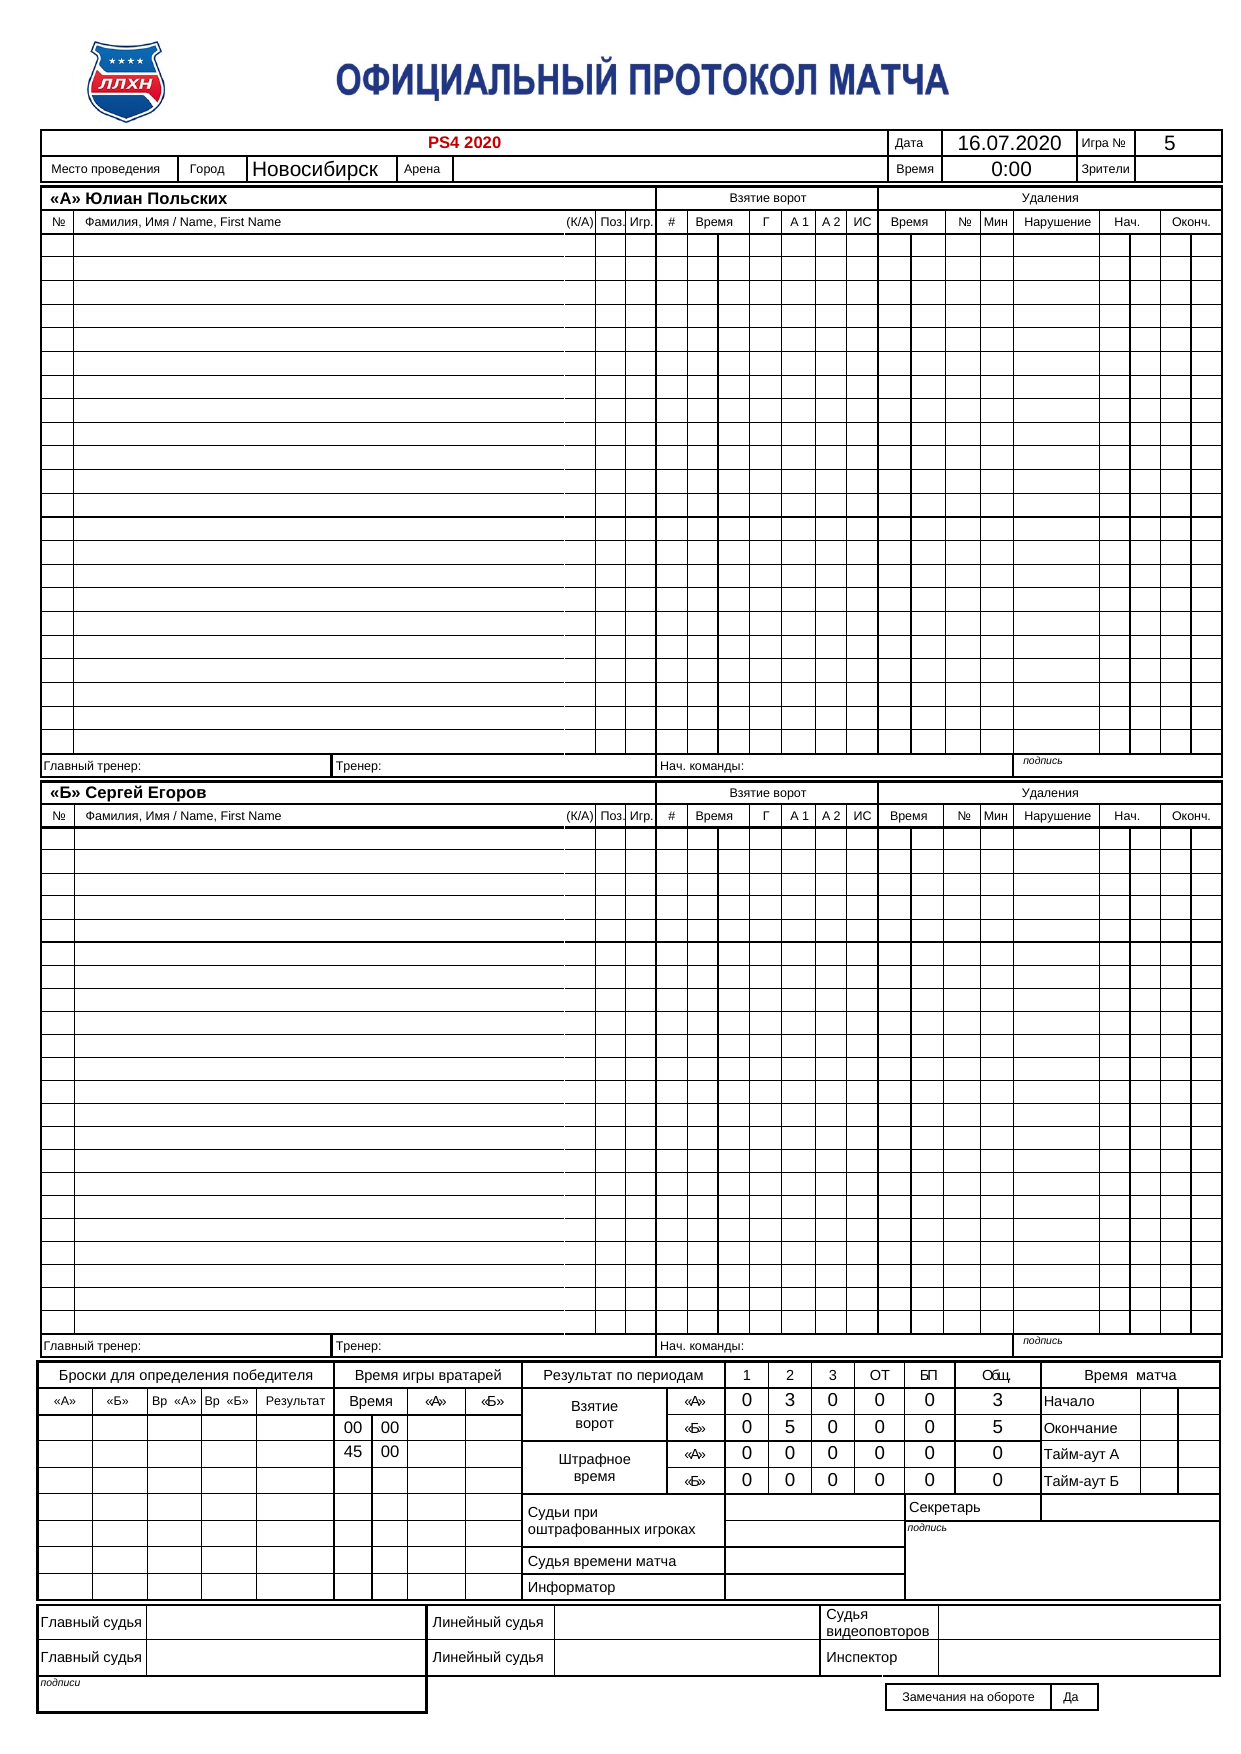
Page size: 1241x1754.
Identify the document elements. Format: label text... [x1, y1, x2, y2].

table_cell [596, 730, 625, 753]
table_cell [1192, 1173, 1221, 1195]
table_cell [879, 1196, 910, 1218]
table_header Дата [889, 131, 941, 155]
table_header Удаления [879, 188, 1221, 209]
table_cell [42, 446, 73, 469]
table_cell [1161, 1127, 1190, 1149]
table_cell [1192, 565, 1221, 587]
table_cell [688, 588, 717, 611]
table_cell 0 [905, 1442, 954, 1467]
table_cell [626, 305, 655, 327]
table_cell [750, 730, 781, 753]
table_cell [912, 659, 945, 682]
table_cell [912, 896, 943, 918]
picture [5, 28, 1179, 129]
table_cell [657, 446, 687, 469]
table_cell [657, 850, 687, 872]
table_cell [847, 1012, 877, 1033]
table_cell [782, 612, 815, 634]
table_cell [847, 1150, 877, 1172]
table_cell [946, 683, 980, 706]
table_cell [257, 1521, 333, 1546]
table_cell [782, 966, 815, 987]
table_cell [596, 612, 625, 634]
table_cell [816, 612, 846, 634]
table_cell [626, 1035, 655, 1057]
table_cell [626, 376, 655, 398]
table_cell [1131, 470, 1160, 493]
table_cell Тренер: [333, 755, 655, 776]
table_cell [626, 943, 655, 964]
table_cell Инспектор [821, 1640, 938, 1675]
table_cell [719, 565, 749, 587]
table_cell [944, 1288, 980, 1310]
table_cell [782, 683, 815, 706]
table_cell [565, 966, 595, 987]
table_cell [1100, 683, 1129, 706]
table_cell [596, 281, 625, 303]
table_cell [596, 943, 625, 964]
table_cell Нач. команды: [657, 1335, 1012, 1356]
table_cell [657, 920, 687, 941]
table_cell [750, 829, 781, 849]
table_cell [555, 1606, 819, 1639]
table_cell [981, 257, 1013, 280]
table_cell [719, 683, 749, 706]
table_cell [944, 1058, 980, 1079]
table_cell [912, 328, 945, 351]
table_cell [408, 1441, 465, 1467]
table_cell [408, 1468, 465, 1493]
table_cell [466, 1547, 521, 1573]
table_cell [750, 376, 781, 398]
table_cell [816, 1058, 846, 1079]
table_cell ИС [847, 805, 877, 826]
table_cell [750, 896, 781, 918]
table_cell [626, 989, 655, 1011]
table_cell [782, 518, 815, 540]
table_cell [1192, 1265, 1221, 1287]
table_cell [1161, 352, 1190, 374]
table_cell [816, 896, 846, 918]
table_cell [74, 446, 564, 469]
table_cell [719, 966, 749, 987]
table_cell [657, 1127, 687, 1149]
table_cell [750, 659, 781, 682]
table_cell [1192, 943, 1221, 964]
table_cell [42, 423, 73, 445]
table_cell [688, 305, 717, 327]
table_cell [782, 352, 815, 374]
table_cell [981, 989, 1013, 1011]
table_cell [879, 874, 910, 895]
table_cell [946, 588, 980, 611]
table_cell [750, 352, 781, 374]
table_cell [912, 588, 945, 611]
table_cell [626, 352, 655, 374]
table_cell [565, 1196, 595, 1218]
table_cell А 1 [782, 211, 815, 233]
table_cell [981, 1288, 1013, 1310]
table_cell [42, 1150, 74, 1172]
table_cell [981, 636, 1013, 658]
table_cell [847, 328, 877, 351]
table_cell [1161, 1104, 1190, 1126]
table_cell [688, 829, 717, 849]
table_cell [42, 541, 73, 564]
table_cell [657, 352, 687, 374]
table_cell [719, 1311, 749, 1333]
table_cell [944, 1012, 980, 1033]
table_cell [1014, 352, 1099, 374]
table_cell [565, 399, 595, 422]
table_cell [1131, 707, 1160, 729]
table_cell [847, 874, 877, 895]
table_cell [42, 850, 74, 872]
table_cell [42, 1104, 74, 1126]
table_cell [1192, 1288, 1221, 1310]
table_cell [202, 1521, 256, 1546]
table_cell Главный тренер: [42, 1335, 330, 1356]
table_cell [1100, 966, 1129, 987]
table_cell [75, 943, 564, 964]
table_cell Окончание [1042, 1415, 1140, 1440]
table_cell [981, 829, 1013, 849]
table_cell [565, 1104, 595, 1126]
table_header PS4 2020 [42, 131, 887, 155]
table_cell № [42, 211, 73, 233]
table_cell [750, 1104, 781, 1126]
table_cell [1014, 1127, 1099, 1149]
table_cell [408, 1416, 465, 1440]
table_cell [750, 328, 781, 351]
table_cell [981, 943, 1013, 964]
table_cell [74, 518, 564, 540]
table_cell [42, 352, 73, 374]
table_cell [1161, 470, 1190, 493]
table_cell [912, 281, 945, 303]
table_cell [879, 1012, 910, 1033]
table_cell (К/А) [565, 805, 595, 826]
table_cell [335, 1574, 371, 1599]
table_cell [466, 1441, 521, 1467]
table_cell [847, 943, 877, 964]
table_cell [596, 920, 625, 941]
table_cell [847, 659, 877, 682]
table_cell [657, 683, 687, 706]
table_cell [626, 565, 655, 587]
table_cell # [657, 211, 687, 233]
table_cell [626, 541, 655, 564]
table_cell [565, 1150, 595, 1172]
table_cell Место проведения [42, 157, 177, 181]
table_cell [750, 565, 781, 587]
table_cell [1161, 423, 1190, 445]
table_cell [657, 235, 687, 256]
table_cell [847, 1288, 877, 1310]
table_cell [626, 829, 655, 849]
table_cell [946, 305, 980, 327]
table_cell [148, 1494, 201, 1520]
table_cell [1192, 494, 1221, 516]
table_cell Фамилия, Имя / Name, First Name [74, 211, 565, 233]
table_cell 0 [812, 1468, 854, 1493]
table_cell [879, 1058, 910, 1079]
table_cell [946, 257, 980, 280]
table_cell [466, 1494, 521, 1520]
table_cell [1161, 966, 1190, 987]
table_cell [816, 920, 846, 941]
table_cell Время [879, 805, 943, 826]
table_cell Зрители [1078, 157, 1134, 181]
table_cell [596, 966, 625, 987]
table_cell [1014, 281, 1099, 303]
table_cell [782, 1150, 815, 1172]
table_cell [816, 829, 846, 849]
table_cell [879, 1104, 910, 1126]
table_cell [1014, 850, 1099, 872]
table_cell [688, 1219, 717, 1241]
table_cell [626, 636, 655, 658]
table_cell [373, 1468, 407, 1493]
table_cell [1014, 612, 1099, 634]
table_cell [626, 920, 655, 941]
table_cell [1131, 1173, 1160, 1195]
table_cell [816, 399, 846, 422]
table_cell [912, 470, 945, 493]
table_cell Время [688, 211, 749, 233]
table_cell [1161, 989, 1190, 1011]
table_cell [816, 1012, 846, 1033]
table_cell [1192, 1150, 1221, 1172]
table_header Броски для определения победителя [39, 1363, 333, 1387]
table_cell [335, 1468, 371, 1493]
table_cell [782, 470, 815, 493]
table_cell [847, 1196, 877, 1218]
table_cell [74, 707, 564, 729]
table_cell [1192, 352, 1221, 374]
table_cell [626, 966, 655, 987]
table_cell [946, 707, 980, 729]
table_cell [1141, 1468, 1177, 1493]
table_cell [816, 494, 846, 516]
table_cell [981, 305, 1013, 327]
table_cell [847, 565, 877, 587]
table_cell [1131, 1288, 1160, 1310]
table_cell [466, 1416, 521, 1440]
table_cell [75, 829, 564, 849]
table_cell [719, 328, 749, 351]
table_cell 0 [769, 1442, 811, 1467]
table_cell [879, 612, 910, 634]
table_cell Линейный судья [428, 1640, 554, 1675]
table_cell [946, 281, 980, 303]
table_cell [1100, 352, 1129, 374]
table_cell [657, 470, 687, 493]
table_cell [1014, 966, 1099, 987]
table_cell [335, 1547, 371, 1573]
table_cell [981, 1219, 1013, 1241]
table_cell [1192, 399, 1221, 422]
table_cell [75, 920, 564, 941]
table_cell [565, 1127, 595, 1149]
table_cell [39, 1416, 92, 1440]
table_cell [719, 1127, 749, 1149]
table_cell [75, 1081, 564, 1103]
table_cell [1161, 943, 1190, 964]
table_cell [1014, 470, 1099, 493]
table_cell 0:00 [943, 157, 1076, 181]
table_cell [981, 1104, 1013, 1126]
table_cell [688, 1012, 717, 1033]
table_cell [42, 1058, 74, 1079]
table_cell [466, 1574, 521, 1599]
table_cell 0 [812, 1389, 854, 1413]
table_cell [946, 659, 980, 682]
table_cell [847, 989, 877, 1011]
table_cell [1131, 235, 1160, 256]
table_cell [657, 966, 687, 987]
table_cell [719, 659, 749, 682]
table_cell [688, 683, 717, 706]
table_cell [1131, 423, 1160, 445]
table_cell [1192, 612, 1221, 634]
table_cell [596, 1219, 625, 1241]
table_cell [565, 494, 595, 516]
table_cell [688, 423, 717, 445]
table_cell Информатор [523, 1575, 724, 1599]
table_cell [912, 683, 945, 706]
table_cell [1161, 1242, 1190, 1264]
table_cell 0 [812, 1415, 854, 1440]
table_cell [1192, 1012, 1221, 1033]
table_cell [750, 1127, 781, 1149]
table_cell подпись [1014, 755, 1221, 776]
table_cell [596, 588, 625, 611]
table_cell [1192, 707, 1221, 729]
table_cell [1161, 730, 1190, 753]
table_cell [719, 399, 749, 422]
table_cell [1131, 1012, 1160, 1033]
table_cell [847, 446, 877, 469]
table_cell [1100, 1173, 1129, 1195]
table_cell [879, 399, 910, 422]
table_cell [981, 874, 1013, 895]
table_cell [912, 376, 945, 398]
table_cell [626, 1058, 655, 1079]
table_cell [1014, 376, 1099, 398]
table_cell [912, 989, 943, 1011]
table_cell [688, 541, 717, 564]
table_cell [847, 1127, 877, 1149]
table_cell [944, 920, 980, 941]
table_header «А» Юлиан Польских [42, 188, 655, 209]
table_cell [657, 943, 687, 964]
table_cell [626, 1081, 655, 1103]
table_cell [782, 730, 815, 753]
table_cell [657, 399, 687, 422]
table_cell [782, 423, 815, 445]
table_cell [816, 1081, 846, 1103]
table_cell [750, 1196, 781, 1218]
table_cell [912, 1219, 943, 1241]
table_cell [1192, 659, 1221, 682]
table_cell [657, 874, 687, 895]
table_cell [626, 446, 655, 469]
table_cell № [946, 211, 980, 233]
table_cell [74, 494, 564, 516]
table_cell [879, 518, 910, 540]
table_cell [657, 1219, 687, 1241]
table_cell [1100, 1035, 1129, 1057]
table_cell [879, 494, 910, 516]
table_cell [912, 565, 945, 587]
table_cell [39, 1441, 92, 1467]
table_cell [1014, 541, 1099, 564]
table_cell [719, 850, 749, 872]
table_header 3 [812, 1363, 854, 1387]
table_cell [1192, 1035, 1221, 1057]
table_cell [946, 399, 980, 422]
table_cell [1131, 989, 1160, 1011]
table_cell Вр «А» [148, 1389, 201, 1413]
table_cell [750, 1058, 781, 1079]
table_cell Арена [398, 157, 452, 181]
table_cell [782, 1311, 815, 1333]
table_cell [782, 257, 815, 280]
table_cell [816, 235, 846, 256]
table_cell [688, 1104, 717, 1126]
table_cell [39, 1521, 92, 1546]
table_cell [1014, 494, 1099, 516]
table_cell [1014, 896, 1099, 918]
table_cell [42, 1012, 74, 1033]
table_cell [1131, 683, 1160, 706]
table_cell [1131, 636, 1160, 658]
table_cell [1192, 1311, 1221, 1333]
table_cell [1014, 257, 1099, 280]
table_cell [750, 1242, 781, 1264]
table_cell [75, 1265, 564, 1287]
table_cell [1100, 235, 1129, 256]
table_cell [42, 328, 73, 351]
table_cell [657, 541, 687, 564]
table_cell [816, 1196, 846, 1218]
table_cell [596, 1058, 625, 1079]
table_cell [879, 470, 910, 493]
table_cell «Б » [466, 1389, 521, 1413]
table_cell [782, 399, 815, 422]
table_cell [626, 874, 655, 895]
table_cell [626, 1012, 655, 1033]
table_cell [1131, 1311, 1160, 1333]
table_cell [816, 989, 846, 1011]
table_cell подписи [39, 1677, 425, 1711]
table_cell [912, 612, 945, 634]
table_cell [879, 1311, 910, 1333]
table_cell Судья времени матча [523, 1548, 724, 1573]
table_cell [626, 423, 655, 445]
table_cell [782, 1081, 815, 1103]
table_cell Судья видеоповторов [821, 1606, 938, 1639]
table_cell [75, 874, 564, 895]
table_cell [1192, 1242, 1221, 1264]
table_cell [1014, 1311, 1099, 1333]
table_cell [1014, 1058, 1099, 1079]
table_cell [944, 966, 980, 987]
table_cell [202, 1416, 256, 1440]
table_cell [1131, 829, 1160, 849]
table_cell [688, 1311, 717, 1333]
table_cell [596, 1127, 625, 1149]
table_cell [1179, 1389, 1219, 1413]
table_cell [565, 376, 595, 398]
table_cell [782, 920, 815, 941]
table_cell [981, 730, 1013, 753]
table_cell [816, 1127, 846, 1149]
table_cell [565, 281, 595, 303]
table_cell [1100, 1219, 1129, 1241]
table_cell [688, 1035, 717, 1057]
table_cell [981, 423, 1013, 445]
table_cell [847, 470, 877, 493]
table_cell [39, 1494, 92, 1520]
table_cell [74, 257, 564, 280]
table_cell Оконч. [1161, 805, 1221, 826]
table_cell [719, 281, 749, 303]
table_cell [596, 1081, 625, 1103]
table_header Игра № [1078, 131, 1134, 155]
table_cell [847, 1265, 877, 1287]
table_cell [782, 1035, 815, 1057]
table_cell [912, 352, 945, 374]
table_cell [1100, 707, 1129, 729]
table_cell [42, 470, 73, 493]
table_cell [596, 470, 625, 493]
table_cell [1161, 281, 1190, 303]
table_cell [626, 850, 655, 872]
table_cell [565, 423, 595, 445]
table_header Удаления [879, 783, 1221, 803]
table_cell [1141, 1441, 1177, 1467]
table_cell Штрафное время [523, 1442, 666, 1493]
table_cell [1014, 305, 1099, 327]
table_cell [596, 1196, 625, 1218]
table_cell [847, 730, 877, 753]
table_cell [879, 257, 910, 280]
table_cell [75, 896, 564, 918]
table_cell [1131, 659, 1160, 682]
table_cell 0 [956, 1468, 1040, 1493]
table_cell 0 [726, 1442, 768, 1467]
table_cell [626, 1104, 655, 1126]
table_cell [1192, 1081, 1221, 1103]
table_cell [596, 352, 625, 374]
table_cell [1131, 1081, 1160, 1103]
table_cell [565, 446, 595, 469]
table_cell [1014, 588, 1099, 611]
table_cell [565, 1081, 595, 1103]
table_cell [42, 1081, 74, 1103]
table_cell [782, 588, 815, 611]
table_cell [565, 730, 595, 753]
table_cell [847, 1242, 877, 1264]
table_cell [1131, 1265, 1160, 1287]
table_cell [75, 1035, 564, 1057]
table_cell [596, 1035, 625, 1057]
table_cell [657, 989, 687, 1011]
table_cell [596, 1242, 625, 1264]
table_cell [939, 1640, 1219, 1675]
table_cell [1131, 612, 1160, 634]
table_cell [148, 1547, 201, 1573]
table_cell [782, 1173, 815, 1195]
table_cell [847, 636, 877, 658]
table_cell [1131, 399, 1160, 422]
table_cell [719, 829, 749, 849]
table_cell [1131, 1058, 1160, 1079]
table_cell [688, 1173, 717, 1195]
table_cell [74, 235, 564, 256]
table_cell [1131, 1196, 1160, 1218]
table_cell [726, 1495, 904, 1520]
table_cell [847, 966, 877, 987]
table_cell [39, 1468, 92, 1493]
table_cell [688, 874, 717, 895]
table_cell [565, 1012, 595, 1033]
table_cell [565, 305, 595, 327]
table_cell [981, 1081, 1013, 1103]
table_cell [879, 1219, 910, 1241]
table_cell [74, 352, 564, 374]
table_cell [1014, 1150, 1099, 1172]
table_cell [750, 966, 781, 987]
table_cell [596, 1150, 625, 1172]
table_cell [750, 305, 781, 327]
table_cell [75, 989, 564, 1011]
table_cell [626, 1196, 655, 1218]
table_cell [626, 1311, 655, 1333]
table_cell [981, 281, 1013, 303]
table_cell [688, 850, 717, 872]
table_cell Город [179, 157, 246, 181]
table_cell [782, 1219, 815, 1241]
table_cell [42, 874, 74, 895]
table_cell Нач. [1100, 211, 1160, 233]
table_cell [912, 1012, 943, 1033]
table_cell [626, 281, 655, 303]
table_cell [912, 423, 945, 445]
table_cell [981, 1242, 1013, 1264]
table_cell [688, 896, 717, 918]
table_cell [565, 612, 595, 634]
table_cell [688, 399, 717, 422]
table_cell [1161, 1081, 1190, 1103]
table_cell [1131, 446, 1160, 469]
table_cell [657, 829, 687, 849]
table_cell [373, 1494, 407, 1520]
table_cell [42, 659, 73, 682]
table_cell [750, 399, 781, 422]
table_cell [555, 1640, 819, 1675]
table_cell [750, 683, 781, 706]
table_cell [42, 943, 74, 964]
table_cell [1100, 1127, 1129, 1149]
table_cell [657, 494, 687, 516]
table_cell [1192, 470, 1221, 493]
table_cell [1131, 328, 1160, 351]
table_cell [1192, 896, 1221, 918]
table_cell [782, 659, 815, 682]
table_cell [816, 1288, 846, 1310]
table_cell [657, 1196, 687, 1218]
table_cell [816, 1311, 846, 1333]
table_cell [1100, 896, 1129, 918]
table_cell [1131, 518, 1160, 540]
table_cell [596, 518, 625, 540]
table_cell [1131, 874, 1160, 895]
table_cell [657, 707, 687, 729]
table_cell [147, 1606, 425, 1639]
table_cell Время [335, 1389, 407, 1413]
table_cell [1161, 518, 1190, 540]
table_cell 5 [769, 1415, 811, 1440]
table_cell [42, 1265, 74, 1287]
table_cell [1014, 1035, 1099, 1057]
table_cell [847, 683, 877, 706]
table_cell [946, 636, 980, 658]
table_cell [944, 1196, 980, 1218]
table_cell А 1 [782, 805, 815, 826]
table_cell [688, 1058, 717, 1079]
table_cell [1100, 1081, 1129, 1103]
table_cell [944, 896, 980, 918]
table_cell [847, 281, 877, 303]
table_cell [782, 989, 815, 1011]
table_cell 45 [335, 1441, 371, 1467]
table_cell [816, 518, 846, 540]
table_cell [626, 612, 655, 634]
table_cell [565, 829, 595, 849]
table_cell [816, 541, 846, 564]
table_cell [879, 565, 910, 587]
table_header 2 [769, 1363, 811, 1387]
table_cell [1131, 730, 1160, 753]
table_cell [879, 1265, 910, 1287]
table_cell [1100, 518, 1129, 540]
table_cell [782, 874, 815, 895]
table_cell [596, 541, 625, 564]
table_cell [565, 874, 595, 895]
table_cell [565, 1219, 595, 1241]
table_cell [816, 588, 846, 611]
table_cell [879, 1242, 910, 1264]
table_cell [782, 1196, 815, 1218]
table_cell [657, 1035, 687, 1057]
table_cell [719, 1196, 749, 1218]
table_cell [1192, 874, 1221, 895]
table_cell [75, 966, 564, 987]
table_cell [93, 1547, 147, 1573]
table_cell «А» [39, 1389, 92, 1413]
table_cell 0 [726, 1415, 768, 1440]
table_cell [565, 1265, 595, 1287]
table_cell [42, 707, 73, 729]
table_header Общ. [956, 1363, 1040, 1387]
table_cell [202, 1441, 256, 1467]
table_cell Поз. [596, 211, 625, 233]
table_cell [879, 920, 910, 941]
table_cell [816, 305, 846, 327]
table_cell [596, 1311, 625, 1333]
table_cell [565, 989, 595, 1011]
table_cell Взятие ворот [523, 1389, 666, 1440]
table_cell 0 [769, 1468, 811, 1493]
table_cell [1161, 376, 1190, 398]
table_cell [1100, 470, 1129, 493]
table_cell [816, 966, 846, 987]
table_cell [626, 707, 655, 729]
table_cell [847, 518, 877, 540]
table_cell [688, 376, 717, 398]
table_cell [879, 943, 910, 964]
table_cell [946, 612, 980, 634]
table_cell [1100, 1012, 1129, 1033]
table_cell 0 [726, 1389, 768, 1413]
table_cell [944, 989, 980, 1011]
table_cell [1100, 920, 1129, 941]
table_cell [981, 1058, 1013, 1079]
table_cell [847, 588, 877, 611]
table_cell [688, 1127, 717, 1149]
table_cell [1100, 943, 1129, 964]
table_cell [981, 376, 1013, 398]
table_cell [42, 966, 74, 987]
table_cell [596, 257, 625, 280]
table_cell [750, 423, 781, 445]
table_cell [42, 920, 74, 941]
table_cell [688, 518, 717, 540]
table_cell [1131, 1242, 1160, 1264]
table_cell [1161, 541, 1190, 564]
table_cell [981, 518, 1013, 540]
table_cell [912, 874, 943, 895]
table_header Результат по периодам [523, 1363, 724, 1387]
table_cell [879, 966, 910, 987]
table_cell «А» [668, 1389, 724, 1413]
table_cell [944, 850, 980, 872]
table_cell [688, 707, 717, 729]
table_cell [565, 588, 595, 611]
table_cell [408, 1521, 465, 1546]
table_cell 0 [726, 1468, 768, 1493]
table_cell [750, 920, 781, 941]
table_cell [688, 920, 717, 941]
table_cell [74, 588, 564, 611]
table_cell [596, 896, 625, 918]
table_cell [257, 1468, 333, 1493]
table_cell [816, 730, 846, 753]
table_cell [944, 1150, 980, 1172]
table_cell [719, 874, 749, 895]
table_cell [42, 565, 73, 587]
table_cell [74, 305, 564, 327]
table_cell [42, 1173, 74, 1195]
table_cell [1136, 157, 1221, 181]
table_cell [981, 494, 1013, 516]
table_cell [912, 305, 945, 327]
table_cell [565, 896, 595, 918]
table_cell [466, 1521, 521, 1546]
table_cell [1100, 1150, 1129, 1172]
table_cell [1100, 494, 1129, 516]
table_cell [847, 257, 877, 280]
table_header Замечания на обороте [887, 1685, 1050, 1709]
table_cell [1014, 1265, 1099, 1287]
table_cell [847, 829, 877, 849]
table_cell [847, 541, 877, 564]
table_cell [596, 659, 625, 682]
table_cell [1161, 1219, 1190, 1241]
table_cell [75, 1219, 564, 1241]
table_cell [782, 636, 815, 658]
table_cell [657, 1058, 687, 1079]
table_cell [1100, 850, 1129, 872]
table_cell [847, 896, 877, 918]
table_cell [1141, 1415, 1177, 1440]
table_header Взятие ворот [657, 783, 877, 803]
table_cell [879, 423, 910, 445]
table_cell [719, 1035, 749, 1057]
table_cell [565, 1058, 595, 1079]
table_header 16.07.2020 [943, 131, 1076, 155]
table_cell Главный тренер: [42, 755, 330, 776]
table_cell [946, 328, 980, 351]
table_cell [75, 1150, 564, 1172]
table_cell [981, 1127, 1013, 1149]
table_cell [750, 1012, 781, 1033]
table_cell [657, 730, 687, 753]
table_cell [1161, 659, 1190, 682]
table_cell [912, 850, 943, 872]
table_cell [1100, 659, 1129, 682]
table_cell [981, 1196, 1013, 1218]
table_cell [981, 920, 1013, 941]
table_cell [74, 541, 564, 564]
table_cell [74, 730, 564, 753]
table_header Да [1052, 1685, 1097, 1709]
table_cell [816, 1242, 846, 1264]
table_cell Тайм-аут А [1042, 1441, 1140, 1467]
table_cell [1131, 920, 1160, 941]
table_cell [1192, 1219, 1221, 1241]
table_cell [1014, 636, 1099, 658]
table_cell [688, 470, 717, 493]
table_cell [1014, 829, 1099, 849]
table_cell [719, 920, 749, 941]
table_cell Линейный судья [428, 1606, 554, 1639]
table_cell [565, 352, 595, 374]
table_cell [1014, 874, 1099, 895]
table_cell [1192, 1196, 1221, 1218]
table_cell [782, 565, 815, 587]
table_cell [847, 1104, 877, 1126]
table_cell [1014, 518, 1099, 540]
table_cell [1100, 1265, 1129, 1287]
table_cell [1014, 659, 1099, 682]
table_cell [1100, 1104, 1129, 1126]
table_cell [981, 446, 1013, 469]
table_cell [1161, 707, 1190, 729]
table_cell [1192, 1127, 1221, 1149]
table_cell [1192, 235, 1221, 256]
table_cell [1161, 257, 1190, 280]
table_cell [1100, 1288, 1129, 1310]
table_cell [1131, 565, 1160, 587]
table_cell [688, 352, 717, 374]
table_cell Начало [1042, 1389, 1140, 1413]
table_cell [750, 874, 781, 895]
table_cell (К/А) [565, 211, 595, 233]
table_cell [688, 257, 717, 280]
table_cell [74, 636, 564, 658]
table_cell 0 [855, 1468, 904, 1493]
table_cell [408, 1494, 465, 1520]
table_cell [719, 1219, 749, 1241]
table_cell [42, 376, 73, 398]
table_cell [1161, 1196, 1190, 1218]
table_cell [1161, 874, 1190, 895]
table_cell Новосибирск [248, 157, 396, 181]
table_header 5 [1136, 131, 1221, 155]
table_cell [657, 1311, 687, 1333]
table_cell [782, 1288, 815, 1310]
table_cell [726, 1548, 904, 1573]
table_cell [202, 1494, 256, 1520]
table_cell [565, 541, 595, 564]
table_cell [1192, 305, 1221, 327]
table_cell [373, 1547, 407, 1573]
table_cell [565, 850, 595, 872]
table_cell [1014, 423, 1099, 445]
table_cell [1192, 1058, 1221, 1079]
table_cell [946, 518, 980, 540]
table_cell [981, 541, 1013, 564]
table_cell [879, 850, 910, 872]
table_cell [847, 1035, 877, 1057]
table_cell 0 [855, 1415, 904, 1440]
table_cell [1192, 257, 1221, 280]
table_cell [688, 1150, 717, 1172]
table_cell [148, 1441, 201, 1467]
table_cell [657, 423, 687, 445]
table_cell [879, 446, 910, 469]
table_cell [879, 829, 910, 849]
table_cell [816, 352, 846, 374]
table_cell 0 [812, 1442, 854, 1467]
table_cell Нач. команды: [657, 755, 1012, 776]
table_cell [596, 829, 625, 849]
table_cell [657, 1104, 687, 1126]
table_cell [596, 494, 625, 516]
table_cell [816, 943, 846, 964]
table_cell [816, 659, 846, 682]
table_cell [596, 707, 625, 729]
table_cell [657, 376, 687, 398]
table_cell [946, 494, 980, 516]
table_header Взятие ворот [657, 188, 877, 209]
table_cell [981, 1265, 1013, 1287]
table_cell [1131, 541, 1160, 564]
table_cell [981, 683, 1013, 706]
table_cell [912, 1173, 943, 1195]
table_cell [93, 1494, 147, 1520]
table_cell [626, 399, 655, 422]
table_cell [912, 1035, 943, 1057]
table_cell [75, 1127, 564, 1149]
table_cell [816, 1104, 846, 1126]
table_cell [1014, 1012, 1099, 1033]
table_cell [1014, 989, 1099, 1011]
table_cell [148, 1468, 201, 1493]
table_cell А 2 [816, 211, 846, 233]
table_cell [596, 1265, 625, 1287]
table_cell [981, 1150, 1013, 1172]
table_cell [750, 1150, 781, 1172]
table_cell [1100, 446, 1129, 469]
table_cell [1131, 281, 1160, 303]
table_cell [75, 1012, 564, 1033]
table_cell [912, 1058, 943, 1079]
table_cell [1192, 989, 1221, 1011]
table_cell [1161, 588, 1190, 611]
table_cell [596, 235, 625, 256]
table_cell [202, 1547, 256, 1573]
table_cell [1161, 1265, 1190, 1287]
table_cell [688, 1196, 717, 1218]
table_cell [816, 446, 846, 469]
table_cell [750, 494, 781, 516]
table_cell [847, 1081, 877, 1103]
table_cell [657, 896, 687, 918]
table_cell Время [889, 157, 941, 181]
table_cell [1014, 1173, 1099, 1195]
table_cell [1131, 494, 1160, 516]
table_cell [1161, 1150, 1190, 1172]
table_cell «Б» [668, 1415, 724, 1440]
table_cell [596, 1288, 625, 1310]
table_cell [1141, 1389, 1177, 1413]
table_cell [657, 518, 687, 540]
table_cell [782, 446, 815, 469]
table_cell [596, 683, 625, 706]
table_cell [879, 1150, 910, 1172]
table_cell [912, 257, 945, 280]
table_cell [939, 1606, 1219, 1639]
table_header ОТ [855, 1363, 904, 1387]
table_cell [912, 541, 945, 564]
table_cell [657, 588, 687, 611]
table_cell [816, 1219, 846, 1241]
table_cell [596, 446, 625, 469]
table_cell [688, 281, 717, 303]
table_cell [688, 730, 717, 753]
table_cell [657, 1173, 687, 1195]
table_cell [565, 257, 595, 280]
table_cell [74, 423, 564, 445]
table_cell [1161, 1035, 1190, 1057]
table_cell [816, 281, 846, 303]
table_cell [42, 588, 73, 611]
table_cell [782, 305, 815, 327]
table_cell [782, 896, 815, 918]
table_cell [688, 943, 717, 964]
table_cell [879, 1035, 910, 1057]
table_cell [981, 565, 1013, 587]
table_cell [688, 659, 717, 682]
table_cell [454, 157, 887, 181]
table_cell [42, 399, 73, 422]
table_cell [912, 920, 943, 941]
table_cell Г [750, 805, 781, 826]
table_cell [726, 1521, 904, 1546]
table_cell [750, 588, 781, 611]
table_cell [257, 1547, 333, 1573]
table_cell А 2 [816, 805, 846, 826]
table_cell [42, 896, 74, 918]
table_cell [688, 235, 717, 256]
table_cell [944, 1173, 980, 1195]
table_cell [946, 565, 980, 587]
table_cell [1100, 423, 1129, 445]
table_cell [42, 1288, 74, 1310]
table_cell # [657, 805, 687, 826]
table_cell [782, 1127, 815, 1149]
table_cell 5 [956, 1415, 1040, 1440]
table_cell [946, 352, 980, 374]
table_cell [847, 1173, 877, 1195]
table_cell [1161, 683, 1190, 706]
table_cell [1014, 1104, 1099, 1126]
table_cell [565, 1311, 595, 1333]
table_cell [657, 257, 687, 280]
table_cell [1100, 281, 1129, 303]
table_cell 0 [905, 1415, 954, 1440]
table_cell Игр. [626, 211, 655, 233]
table_cell [847, 1311, 877, 1333]
table_cell [42, 281, 73, 303]
table_cell [1192, 636, 1221, 658]
table_cell [719, 235, 749, 256]
table_cell [1192, 376, 1221, 398]
table_cell [626, 730, 655, 753]
table_cell [565, 659, 595, 682]
table_cell [1014, 943, 1099, 964]
table_cell Нарушение [1014, 211, 1099, 233]
table_cell [657, 1242, 687, 1264]
table_cell [719, 1150, 749, 1172]
table_cell [408, 1547, 465, 1573]
table_cell [1100, 305, 1129, 327]
table_cell [626, 1265, 655, 1287]
table_cell [719, 541, 749, 564]
table_cell [944, 943, 980, 964]
table_cell [1192, 423, 1221, 445]
table_cell [74, 659, 564, 682]
table_cell [74, 281, 564, 303]
table_cell [1100, 541, 1129, 564]
table_cell [1131, 1150, 1160, 1172]
table_cell [565, 328, 595, 351]
table_cell [912, 966, 943, 987]
table_cell [847, 612, 877, 634]
table_cell 0 [855, 1442, 904, 1467]
table_cell [74, 376, 564, 398]
table_cell [1192, 281, 1221, 303]
table_cell [596, 989, 625, 1011]
table_cell Г [750, 211, 781, 233]
table_cell [912, 1150, 943, 1172]
table_cell [688, 1288, 717, 1310]
table_cell [847, 352, 877, 374]
table_cell [782, 943, 815, 964]
table_cell [626, 1150, 655, 1172]
table_cell [1192, 829, 1221, 849]
table_cell Вр «Б» [202, 1389, 256, 1413]
table_cell [626, 1127, 655, 1149]
table_cell [719, 636, 749, 658]
table_cell [847, 305, 877, 327]
table_cell [750, 989, 781, 1011]
table_cell [946, 423, 980, 445]
table_cell [657, 1265, 687, 1287]
table_cell [1161, 1012, 1190, 1033]
table_cell [1100, 829, 1129, 849]
table_cell [750, 518, 781, 540]
table_cell [1161, 1058, 1190, 1079]
table_cell [816, 636, 846, 658]
table_cell [626, 588, 655, 611]
table_cell 00 [373, 1416, 407, 1440]
table_cell [1192, 328, 1221, 351]
table_cell [1131, 966, 1160, 987]
table_cell [719, 376, 749, 398]
table_cell [750, 281, 781, 303]
table_cell № [42, 805, 74, 826]
table_cell [719, 707, 749, 729]
table_cell [782, 494, 815, 516]
table_cell [74, 470, 564, 493]
table_cell [1014, 328, 1099, 351]
table_cell Оконч. [1161, 211, 1221, 233]
table_cell [1014, 235, 1099, 256]
table_cell [1014, 446, 1099, 469]
table_cell [750, 541, 781, 564]
table_cell [879, 1288, 910, 1310]
table_cell [944, 1311, 980, 1333]
table_cell [688, 612, 717, 634]
table_cell [42, 1196, 74, 1218]
table_cell [1192, 518, 1221, 540]
table_cell [782, 1012, 815, 1033]
table_cell [847, 707, 877, 729]
table_cell [1014, 1219, 1099, 1241]
table_cell [42, 305, 73, 327]
table_cell [1100, 730, 1129, 753]
table_cell [626, 235, 655, 256]
table_cell [912, 1311, 943, 1333]
table_cell [657, 1150, 687, 1172]
table_cell [782, 328, 815, 351]
table_cell [1192, 850, 1221, 872]
table_cell Нарушение [1014, 805, 1099, 826]
table_cell [879, 636, 910, 658]
table_cell [42, 1035, 74, 1057]
table_cell [1161, 494, 1190, 516]
table_cell [847, 494, 877, 516]
table_cell [981, 707, 1013, 729]
table_cell [42, 518, 73, 540]
table_cell [42, 683, 73, 706]
table_cell [782, 1242, 815, 1264]
table_cell [719, 305, 749, 327]
table_cell [657, 565, 687, 587]
table_cell [1131, 1035, 1160, 1057]
table_cell 00 [373, 1441, 407, 1467]
table_cell [1131, 896, 1160, 918]
table_cell Игр. [626, 805, 655, 826]
table_header «Б» Сергей Егоров [42, 783, 655, 803]
table_cell [750, 1311, 781, 1333]
table_cell [1100, 328, 1129, 351]
table_cell [42, 730, 73, 753]
table_cell [626, 470, 655, 493]
table_cell [1014, 1196, 1099, 1218]
table_cell Мин [981, 211, 1013, 233]
table_cell [565, 1242, 595, 1264]
table_cell [981, 612, 1013, 634]
table_cell [750, 1219, 781, 1241]
table_cell [596, 423, 625, 445]
table_cell [981, 1035, 1013, 1057]
table_cell [912, 235, 945, 256]
table_cell [1099, 1682, 1220, 1711]
table_cell [1161, 1288, 1190, 1310]
table_cell [847, 399, 877, 422]
table_cell [750, 257, 781, 280]
table_cell [719, 1173, 749, 1195]
table_cell [782, 376, 815, 398]
table_cell [912, 1242, 943, 1264]
table_cell [626, 328, 655, 351]
table_cell [626, 1173, 655, 1195]
table_cell [1100, 376, 1129, 398]
table_cell [1161, 896, 1190, 918]
table_cell [944, 1219, 980, 1241]
table_cell [981, 352, 1013, 374]
table_cell [879, 896, 910, 918]
table_cell [912, 829, 943, 849]
table_cell [816, 683, 846, 706]
table_cell [912, 1265, 943, 1287]
table_cell [879, 707, 910, 729]
table_cell [750, 636, 781, 658]
table_cell [1100, 1311, 1129, 1333]
table_cell [596, 305, 625, 327]
table_cell [879, 1081, 910, 1103]
table_cell [626, 896, 655, 918]
table_cell [879, 730, 910, 753]
table_cell [1014, 1242, 1099, 1264]
table_cell [93, 1441, 147, 1467]
table_cell [596, 1173, 625, 1195]
table_cell Судьи при оштрафованных игроках [523, 1495, 724, 1546]
table_cell [565, 636, 595, 658]
table_cell [42, 612, 73, 634]
table_cell [879, 659, 910, 682]
table_cell [719, 1242, 749, 1264]
table_cell [688, 565, 717, 587]
table_cell Результат [257, 1389, 333, 1413]
table_cell [879, 305, 910, 327]
table_cell [1100, 1058, 1129, 1079]
table_cell [565, 1035, 595, 1057]
table_cell [1161, 829, 1190, 849]
table_cell [688, 636, 717, 658]
table_cell [466, 1468, 521, 1493]
table_cell [148, 1574, 201, 1599]
table_cell [1192, 541, 1221, 564]
table_cell Поз. [596, 805, 625, 826]
table_cell [750, 707, 781, 729]
table_cell 0 [905, 1468, 954, 1493]
table_cell [657, 659, 687, 682]
table_cell [912, 1104, 943, 1126]
table_cell 0 [855, 1389, 904, 1413]
table_cell [42, 829, 74, 849]
table_cell [1161, 399, 1190, 422]
table_cell Время [879, 211, 945, 233]
table_cell [1131, 1127, 1160, 1149]
table_cell [1014, 565, 1099, 587]
table_cell [981, 659, 1013, 682]
table_cell [782, 850, 815, 872]
table_cell [816, 874, 846, 895]
table_cell [816, 565, 846, 587]
table_cell [912, 730, 945, 753]
table_cell [946, 470, 980, 493]
table_cell [719, 1058, 749, 1079]
table_cell [1179, 1468, 1219, 1493]
table_cell [879, 328, 910, 351]
table_header Время матча [1042, 1363, 1219, 1387]
table_cell [1100, 399, 1129, 422]
table_cell [847, 850, 877, 872]
table_cell [816, 1265, 846, 1287]
table_cell [1131, 1219, 1160, 1241]
table_cell [879, 541, 910, 564]
table_cell [719, 896, 749, 918]
table_cell [981, 1311, 1013, 1333]
table_cell [596, 874, 625, 895]
table_cell [257, 1416, 333, 1440]
table_cell [946, 730, 980, 753]
table_cell [565, 518, 595, 540]
table_cell [1100, 874, 1129, 895]
table_cell [257, 1441, 333, 1467]
table_cell [750, 470, 781, 493]
table_cell Секретарь [906, 1495, 1040, 1520]
table_cell [782, 1104, 815, 1126]
table_cell [688, 446, 717, 469]
table_cell [1100, 257, 1129, 280]
table_cell [1014, 683, 1099, 706]
table_cell [626, 257, 655, 280]
table_cell [816, 707, 846, 729]
table_cell [373, 1521, 407, 1546]
table_cell Мин [981, 805, 1013, 826]
table_cell [750, 1173, 781, 1195]
table_cell [719, 588, 749, 611]
table_cell [726, 1575, 904, 1599]
table_cell [42, 257, 73, 280]
table_cell [93, 1416, 147, 1440]
table_cell [688, 1081, 717, 1103]
table_cell [912, 1081, 943, 1103]
table_cell [75, 850, 564, 872]
table_cell [944, 1127, 980, 1149]
table_cell [879, 989, 910, 1011]
table_cell [719, 470, 749, 493]
table_cell [782, 235, 815, 256]
table_cell Время [688, 805, 749, 826]
table_cell [408, 1574, 465, 1599]
table_cell Тайм-аут Б [1042, 1468, 1140, 1493]
table_cell [879, 376, 910, 398]
table_cell [688, 966, 717, 987]
table_cell [1042, 1495, 1219, 1520]
table_cell [981, 1173, 1013, 1195]
table_header 1 [726, 1363, 768, 1387]
table_cell 0 [905, 1389, 954, 1413]
table_cell [1014, 1288, 1099, 1310]
table_cell [750, 235, 781, 256]
table_cell [1100, 636, 1129, 658]
table_cell [912, 494, 945, 516]
table_cell [944, 1035, 980, 1057]
table_cell [816, 850, 846, 872]
table_cell [596, 565, 625, 587]
table_cell [912, 943, 943, 964]
table_cell [719, 518, 749, 540]
table_cell [688, 989, 717, 1011]
table_cell [565, 470, 595, 493]
table_cell [596, 850, 625, 872]
table_cell [688, 328, 717, 351]
table_cell [39, 1547, 92, 1573]
table_cell [1161, 305, 1190, 327]
table_cell [816, 376, 846, 398]
table_cell [1161, 920, 1190, 941]
table_cell [75, 1288, 564, 1310]
table_cell [148, 1521, 201, 1546]
table_cell [1131, 943, 1160, 964]
table_cell [626, 659, 655, 682]
table_cell [596, 328, 625, 351]
table_cell [565, 683, 595, 706]
table_cell [335, 1521, 371, 1546]
table_cell [1131, 1104, 1160, 1126]
table_cell [1192, 683, 1221, 706]
table_cell [42, 1219, 74, 1241]
table_cell [257, 1494, 333, 1520]
table_cell [1192, 588, 1221, 611]
table_cell [74, 328, 564, 351]
table_cell [912, 707, 945, 729]
table_cell [688, 1242, 717, 1264]
table_cell [1131, 376, 1160, 398]
table_cell [946, 541, 980, 564]
table_cell ИС [847, 211, 877, 233]
table_cell [74, 565, 564, 587]
table_cell [944, 829, 980, 849]
table_cell [75, 1242, 564, 1264]
table_cell [944, 1265, 980, 1287]
table_cell [719, 494, 749, 516]
table_cell [883, 1677, 1220, 1681]
table_cell [75, 1196, 564, 1218]
table_cell [1014, 730, 1099, 753]
table_cell [93, 1468, 147, 1493]
table_cell «Б» [93, 1389, 147, 1413]
table_cell [565, 1288, 595, 1310]
table_cell [147, 1640, 425, 1675]
table_cell [657, 281, 687, 303]
table_cell [1192, 1104, 1221, 1126]
table_cell 0 [956, 1442, 1040, 1467]
table_cell [1161, 446, 1190, 469]
table_cell [657, 1012, 687, 1033]
table_cell [782, 1265, 815, 1287]
table_header БП [905, 1363, 954, 1387]
table_cell [626, 494, 655, 516]
table_cell [719, 612, 749, 634]
table_cell [75, 1058, 564, 1079]
table_cell [75, 1173, 564, 1195]
table_cell «Б» [668, 1468, 724, 1493]
table_cell [879, 1127, 910, 1149]
table_cell [626, 1242, 655, 1264]
table_cell [847, 920, 877, 941]
table_cell [847, 235, 877, 256]
table_cell [39, 1574, 92, 1599]
table_cell [946, 376, 980, 398]
table_cell [944, 1242, 980, 1264]
table_cell [981, 328, 1013, 351]
table_cell [944, 1081, 980, 1103]
table_cell [42, 989, 74, 1011]
table_cell [1161, 612, 1190, 634]
table_cell [782, 829, 815, 849]
table_cell [1131, 257, 1160, 280]
table_cell Тренер: [333, 1335, 655, 1356]
table_cell [1131, 850, 1160, 872]
table_cell [596, 1104, 625, 1126]
table_cell [879, 1173, 910, 1195]
table_cell [750, 850, 781, 872]
table_cell [657, 305, 687, 327]
table_cell [816, 328, 846, 351]
table_cell [42, 1242, 74, 1264]
table_cell [596, 399, 625, 422]
table_cell [1161, 1311, 1190, 1333]
table_cell [1100, 989, 1129, 1011]
table_cell [879, 281, 910, 303]
table_cell [912, 446, 945, 469]
table_cell [1161, 850, 1190, 872]
table_cell [688, 494, 717, 516]
table_cell [596, 1012, 625, 1033]
table_cell [1100, 612, 1129, 634]
table_cell [879, 235, 910, 256]
table_cell [912, 399, 945, 422]
table_cell 3 [769, 1389, 811, 1413]
table_cell [719, 1012, 749, 1033]
table_cell [750, 1035, 781, 1057]
table_cell [816, 1173, 846, 1195]
table_cell [148, 1416, 201, 1440]
table_cell [565, 920, 595, 941]
table_cell [1192, 920, 1221, 941]
table_cell [657, 612, 687, 634]
table_cell [626, 1288, 655, 1310]
table_cell [946, 235, 980, 256]
table_cell [565, 943, 595, 964]
table_cell [981, 470, 1013, 493]
table_cell [750, 943, 781, 964]
table_cell [42, 1127, 74, 1149]
table_cell [1179, 1415, 1219, 1440]
table_cell [944, 1104, 980, 1126]
table_cell [816, 470, 846, 493]
table_cell [257, 1574, 333, 1599]
table_cell [42, 636, 73, 658]
table_cell [847, 1219, 877, 1241]
table_cell «А» [408, 1389, 465, 1413]
table_cell [1161, 565, 1190, 587]
table_cell [74, 612, 564, 634]
table_cell [1014, 707, 1099, 729]
table_cell [1014, 399, 1099, 422]
table_cell [657, 328, 687, 351]
table_cell [981, 1012, 1013, 1033]
table_cell [816, 1150, 846, 1172]
table_cell [1161, 636, 1190, 658]
table_cell [688, 1265, 717, 1287]
table_cell [750, 1288, 781, 1310]
table_cell [912, 518, 945, 540]
table_cell [1192, 446, 1221, 469]
table_cell [981, 588, 1013, 611]
table_cell [565, 565, 595, 587]
table_cell [981, 399, 1013, 422]
table_cell [1014, 1081, 1099, 1103]
table_cell [816, 1035, 846, 1057]
table_cell [1192, 730, 1221, 753]
table_cell [847, 1058, 877, 1079]
table_cell [565, 1173, 595, 1195]
table_cell [75, 1311, 564, 1333]
table_cell [202, 1468, 256, 1493]
table_cell [782, 541, 815, 564]
table_cell [719, 352, 749, 374]
table_cell [1100, 1242, 1129, 1264]
table_cell [879, 588, 910, 611]
table_cell [657, 1288, 687, 1310]
table_cell [373, 1574, 407, 1599]
table_cell [912, 1127, 943, 1149]
table_cell [981, 235, 1013, 256]
table_cell [93, 1521, 147, 1546]
table_cell [657, 1081, 687, 1103]
table_cell Главный судья [39, 1640, 146, 1675]
table_cell подпись [1014, 1335, 1221, 1356]
table_cell [719, 1288, 749, 1310]
table_cell Главный судья [39, 1606, 146, 1639]
table_cell [719, 989, 749, 1011]
table_cell [981, 850, 1013, 872]
table_cell [912, 636, 945, 658]
table_cell [75, 1104, 564, 1126]
table_cell [1100, 588, 1129, 611]
table_cell [946, 446, 980, 469]
table_cell [596, 636, 625, 658]
table_cell [750, 1081, 781, 1103]
table_cell [750, 446, 781, 469]
table_cell [981, 966, 1013, 987]
table_cell [847, 376, 877, 398]
table_cell [719, 943, 749, 964]
table_cell Фамилия, Имя / Name, First Name [75, 805, 565, 826]
table_cell [202, 1574, 256, 1599]
table_cell [981, 896, 1013, 918]
table_cell [1131, 305, 1160, 327]
table_cell [565, 707, 595, 729]
table_cell [750, 1265, 781, 1287]
table_cell [596, 376, 625, 398]
table_cell [782, 1058, 815, 1079]
table_cell [1179, 1441, 1219, 1467]
table_cell [1161, 235, 1190, 256]
table_cell [42, 494, 73, 516]
table_cell № [944, 805, 980, 826]
table_header Время игры вратарей [335, 1363, 521, 1387]
table_cell 3 [956, 1389, 1040, 1413]
table_cell [74, 683, 564, 706]
table_cell [1131, 588, 1160, 611]
table_cell [719, 1104, 749, 1126]
table_cell [1100, 1196, 1129, 1218]
table_cell [719, 257, 749, 280]
table_cell [719, 423, 749, 445]
table_cell [912, 1288, 943, 1310]
table_cell [626, 1219, 655, 1241]
table_cell [719, 1265, 749, 1287]
table_cell [816, 257, 846, 280]
table_cell [626, 683, 655, 706]
table_cell «А» [668, 1442, 724, 1467]
table_cell [847, 423, 877, 445]
table_cell [879, 683, 910, 706]
table_cell [719, 730, 749, 753]
table_cell [1161, 1173, 1190, 1195]
table_cell [782, 281, 815, 303]
table_cell [428, 1677, 882, 1711]
table_cell Нач. [1100, 805, 1160, 826]
table_cell [816, 423, 846, 445]
table_cell [750, 612, 781, 634]
table_cell [657, 636, 687, 658]
table_cell [1100, 565, 1129, 587]
table_cell подпись [906, 1522, 1219, 1599]
table_cell [335, 1494, 371, 1520]
table_cell [74, 399, 564, 422]
table_cell [879, 352, 910, 374]
table_cell [719, 446, 749, 469]
table_cell [1014, 920, 1099, 941]
table_cell [565, 235, 595, 256]
table_cell [1192, 966, 1221, 987]
table_cell [42, 235, 73, 256]
table_cell [626, 518, 655, 540]
table_cell [42, 1311, 74, 1333]
table_cell [1161, 328, 1190, 351]
table_cell [782, 707, 815, 729]
table_cell [944, 874, 980, 895]
table_cell [719, 1081, 749, 1103]
table_cell [912, 1196, 943, 1218]
table_cell [93, 1574, 147, 1599]
table_cell [1131, 352, 1160, 374]
table_cell 00 [335, 1416, 371, 1440]
